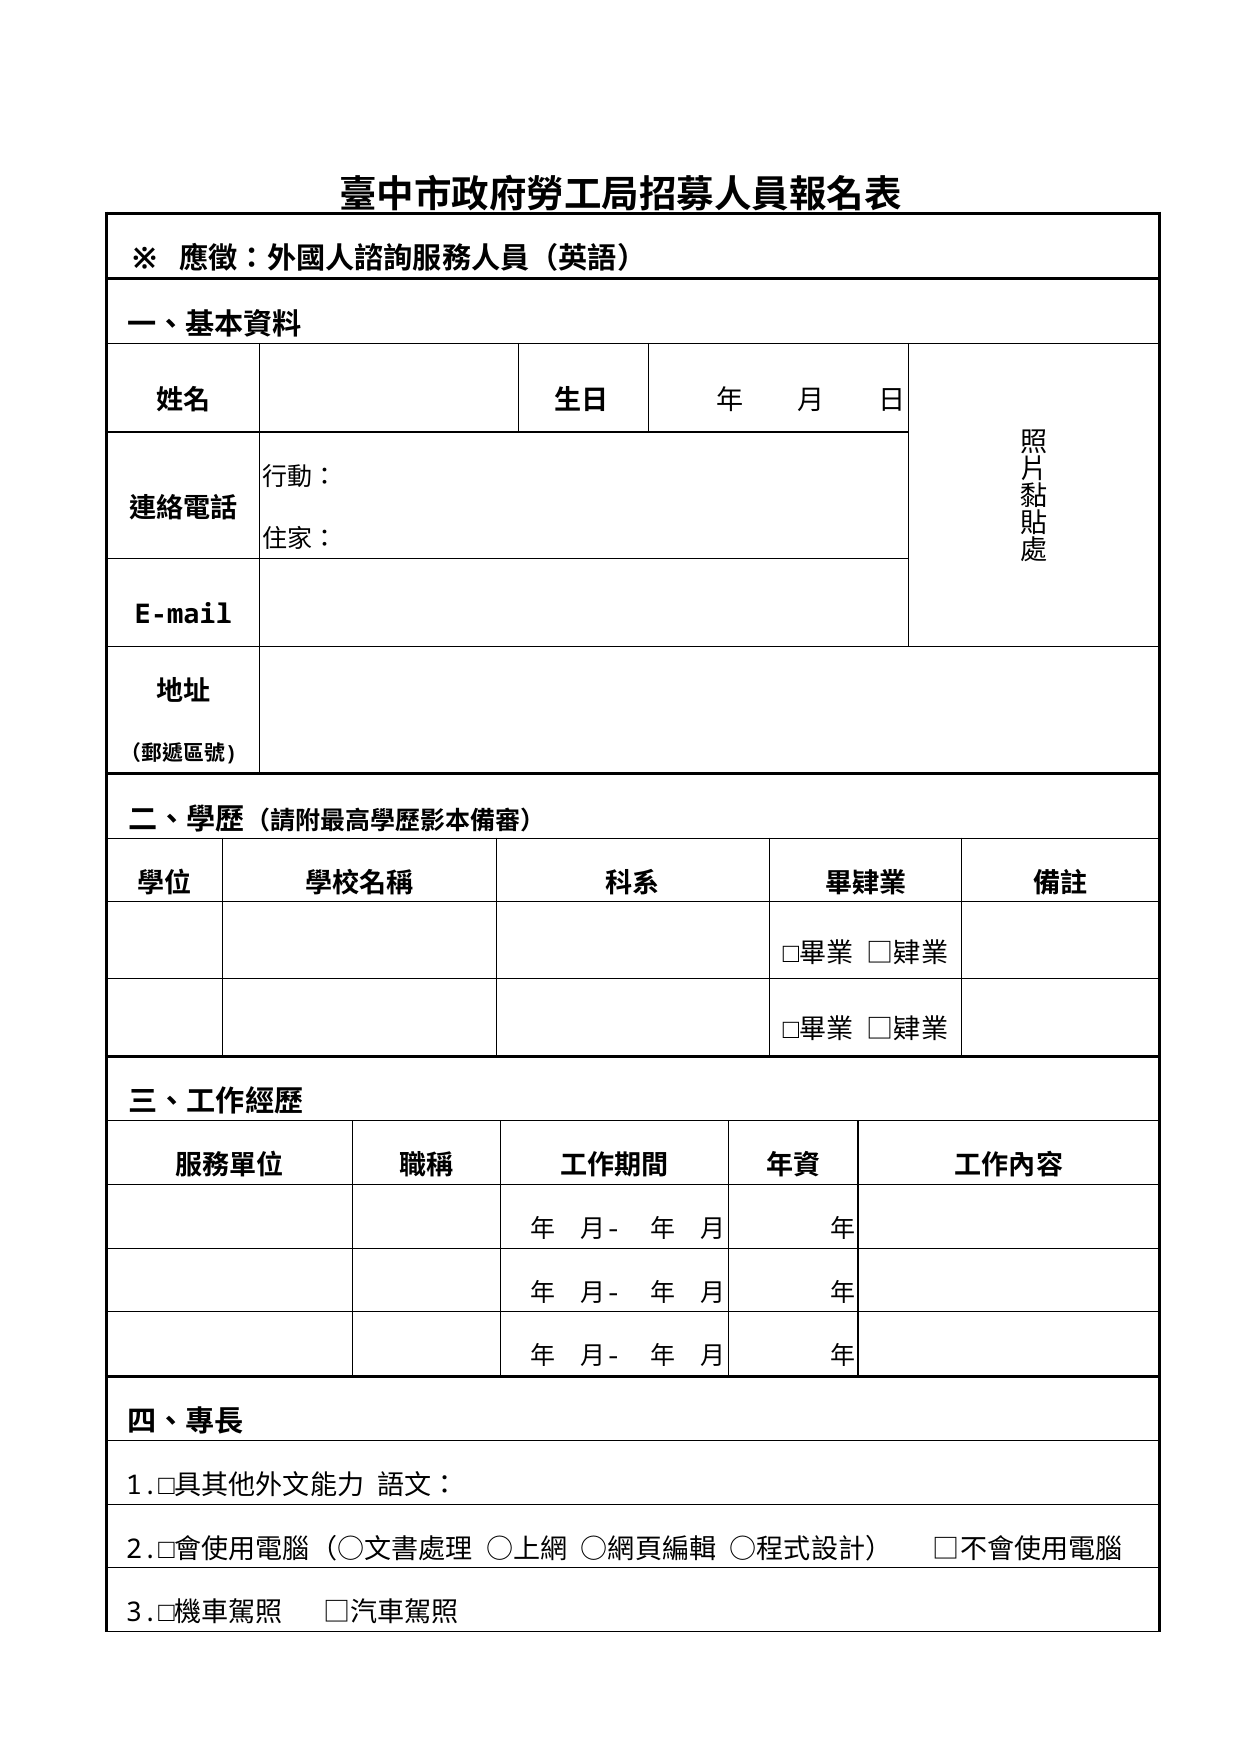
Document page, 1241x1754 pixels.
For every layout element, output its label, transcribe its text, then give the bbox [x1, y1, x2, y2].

table_cell [859, 1312, 1158, 1374]
table_cell 年 月- 年 月 [501, 1249, 728, 1311]
table_cell 一、基本資料 [108, 280, 1158, 343]
table_cell [962, 979, 1158, 1055]
table_cell 年 [729, 1185, 857, 1247]
table_cell 三、工作經歷 [108, 1058, 1158, 1120]
table_cell 科系 [497, 839, 769, 901]
table_cell [260, 344, 518, 431]
table_cell 工作內容 [859, 1121, 1158, 1184]
table_cell 學校名稱 [223, 839, 496, 901]
table_cell [223, 979, 496, 1055]
table_cell 年 月- 年 月 [501, 1185, 728, 1247]
table_cell 年 月 日 [649, 344, 908, 431]
table_cell 年資 [729, 1121, 857, 1184]
table_cell 職稱 [353, 1121, 500, 1184]
table_cell 學位 [108, 839, 222, 901]
table_cell [353, 1185, 500, 1247]
table_cell [353, 1312, 500, 1374]
table_cell 地址 （郵遞區號) [108, 647, 259, 772]
table_cell E-mail [108, 559, 259, 646]
table_cell 年 [729, 1312, 857, 1374]
table_cell 年 [729, 1249, 857, 1311]
table_cell 1.□具其他外文能力 語文： [108, 1441, 1158, 1504]
table_cell 3.□機車駕照 □汽車駕照 [108, 1568, 1158, 1631]
table_cell 行動： 住家： [260, 433, 908, 557]
table_cell 二、學歷（請附最高學歷影本備審） [108, 775, 1158, 838]
table_cell 姓名 [108, 344, 259, 431]
table_cell 生日 [519, 344, 648, 431]
table_cell 連絡電話 [108, 433, 259, 557]
table_cell 畢肄業 [770, 839, 961, 901]
table_cell 照片黏貼處 [909, 344, 1158, 646]
table_header ※ 應徵：外國人諮詢服務人員（英語） [108, 215, 1158, 277]
table_cell 工作期間 [501, 1121, 728, 1184]
table_cell 四、專長 [108, 1378, 1158, 1440]
table_cell □畢業 □肄業 [770, 979, 961, 1055]
table_cell [108, 902, 222, 978]
table_cell [859, 1249, 1158, 1311]
table_cell [962, 902, 1158, 978]
table_cell [108, 1185, 352, 1247]
table_cell [260, 647, 1158, 772]
table_cell [108, 979, 222, 1055]
table_cell 2.□會使用電腦（○文書處理 ○上網 ○網頁編輯 ○程式設計） □不會使用電腦 [108, 1505, 1158, 1567]
table_cell □畢業 □肄業 [770, 902, 961, 978]
text 臺中市政府勞工局招募人員報名表 [106, 149, 1134, 212]
table_cell [353, 1249, 500, 1311]
table_cell [108, 1249, 352, 1311]
table_cell [108, 1312, 352, 1374]
table_cell [260, 559, 908, 646]
table_cell [497, 902, 769, 978]
table_cell 服務單位 [108, 1121, 352, 1184]
table_cell [859, 1185, 1158, 1247]
table_cell [223, 902, 496, 978]
table_cell 備註 [962, 839, 1158, 901]
table_cell [497, 979, 769, 1055]
table_cell 年 月- 年 月 [501, 1312, 728, 1374]
